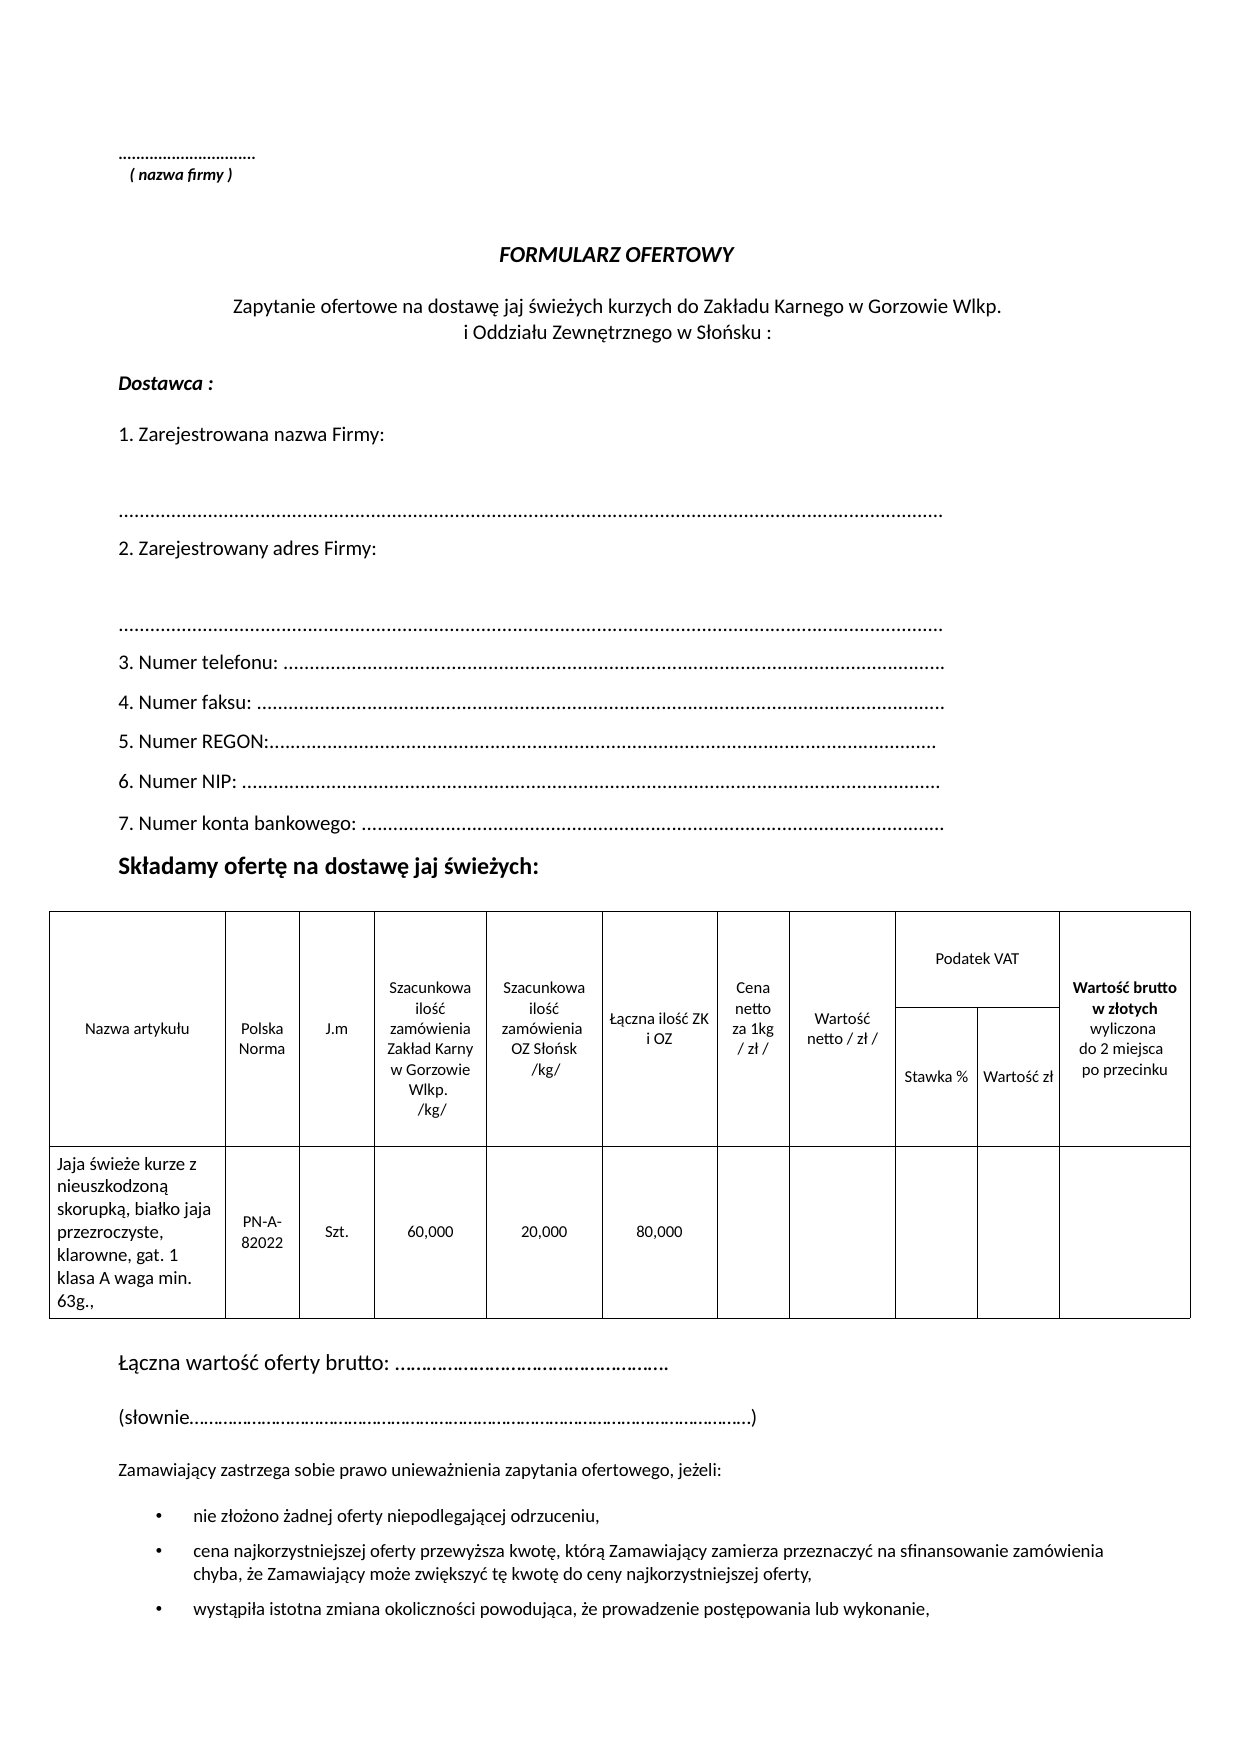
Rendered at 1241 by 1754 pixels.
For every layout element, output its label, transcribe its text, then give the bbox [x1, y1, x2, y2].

text ............................................................................................................................................................. [118, 611, 1122, 637]
table_header Cena netto za 1kg / zł / [718, 912, 789, 1146]
text 1. Zarejestrowana nazwa Firmy: [118, 421, 1122, 446]
text 2. Zarejestrowany adres Firmy: [118, 535, 1122, 561]
text ............................... [118, 143, 1122, 164]
text 4. Numer faksu: ................................................................................................................................... [118, 689, 1122, 714]
list wystąpiła istotna zmiana okoliczności powodująca, że prowadzenie postępowania lub wykonanie, [156, 1597, 1122, 1620]
table_header J.m [300, 912, 374, 1146]
text Składamy ofertę na dostawę jaj świeżych: [118, 850, 1122, 880]
table_header Łączna ilość ZK i OZ [603, 912, 717, 1146]
table_cell [978, 1147, 1059, 1318]
table_cell [790, 1147, 895, 1318]
text 5. Numer REGON:............................................................................................................................... [118, 729, 1122, 754]
text ............................................................................................................................................................. [118, 497, 1122, 522]
table_header Polska Norma [226, 912, 299, 1146]
table_header Szacunkowa ilość zamówienia OZ Słońsk /kg/ [487, 912, 602, 1146]
text 7. Numer konta bankowego: ............................................................................................................... [118, 808, 1122, 836]
table_cell 20 000 [487, 1147, 602, 1318]
table_cell PN-A-82022 [226, 1147, 299, 1318]
table_cell Jaja świeże kurze z nieuszkodzoną skorupką, białko jaja przezroczyste, klarowne, gat. 1 klasa A waga min. 63g., [50, 1147, 225, 1318]
text FORMULARZ OFERTOWY [118, 240, 1122, 268]
table_header Wartość netto / zł / [790, 912, 895, 1146]
list nie złożono żadnej oferty niepodlegającej odrzuceniu, [156, 1504, 1122, 1527]
text Dostawca : [118, 370, 1122, 395]
table_cell 80 000 [603, 1147, 717, 1318]
text (słownie………………………………………………………………………………………………………) [118, 1404, 1122, 1430]
table_cell Wartość zł [978, 1008, 1059, 1146]
text Łączna wartość oferty brutto: ……………………………………………. [118, 1348, 1122, 1376]
text Zamawiający zastrzega sobie prawo unieważnienia zapytania ofertowego, jeżeli: [118, 1458, 1122, 1504]
table_cell Szt. [300, 1147, 374, 1318]
table_header Nazwa artykułu [50, 912, 225, 1146]
text ( nazwa firmy ) [118, 164, 1122, 184]
text 6. Numer NIP: ..................................................................................................................................... [118, 768, 1122, 794]
table_cell 60 000 [375, 1147, 486, 1318]
list cena najkorzystniejszej oferty przewyższa kwotę, którą Zamawiający zamierza przeznaczyć na sfinansowanie zamówienia chyba, że Zamawiający może zwiększyć tę kwotę do ceny najkorzystniejszej oferty, [156, 1539, 1122, 1585]
table_cell [896, 1147, 977, 1318]
table_header Podatek VAT [896, 912, 1059, 1007]
table_cell Stawka % [896, 1008, 977, 1146]
table_header Wartość brutto w złotych wyliczona do 2 miejsca po przecinku [1060, 912, 1190, 1146]
text 3. Numer telefonu: .............................................................................................................................. [118, 649, 1122, 675]
table_cell [718, 1147, 789, 1318]
table_cell [1060, 1147, 1190, 1318]
text Zapytanie ofertowe na dostawę jaj świeżych kurzych do Zakładu Karnego w Gorzowie Wlkp. i Oddziału Zewnętrznego w Słońsku : [118, 294, 1122, 344]
table_header Szacunkowa ilość zamówienia Zakład Karny w Gorzowie Wlkp. /kg/ [375, 912, 486, 1146]
